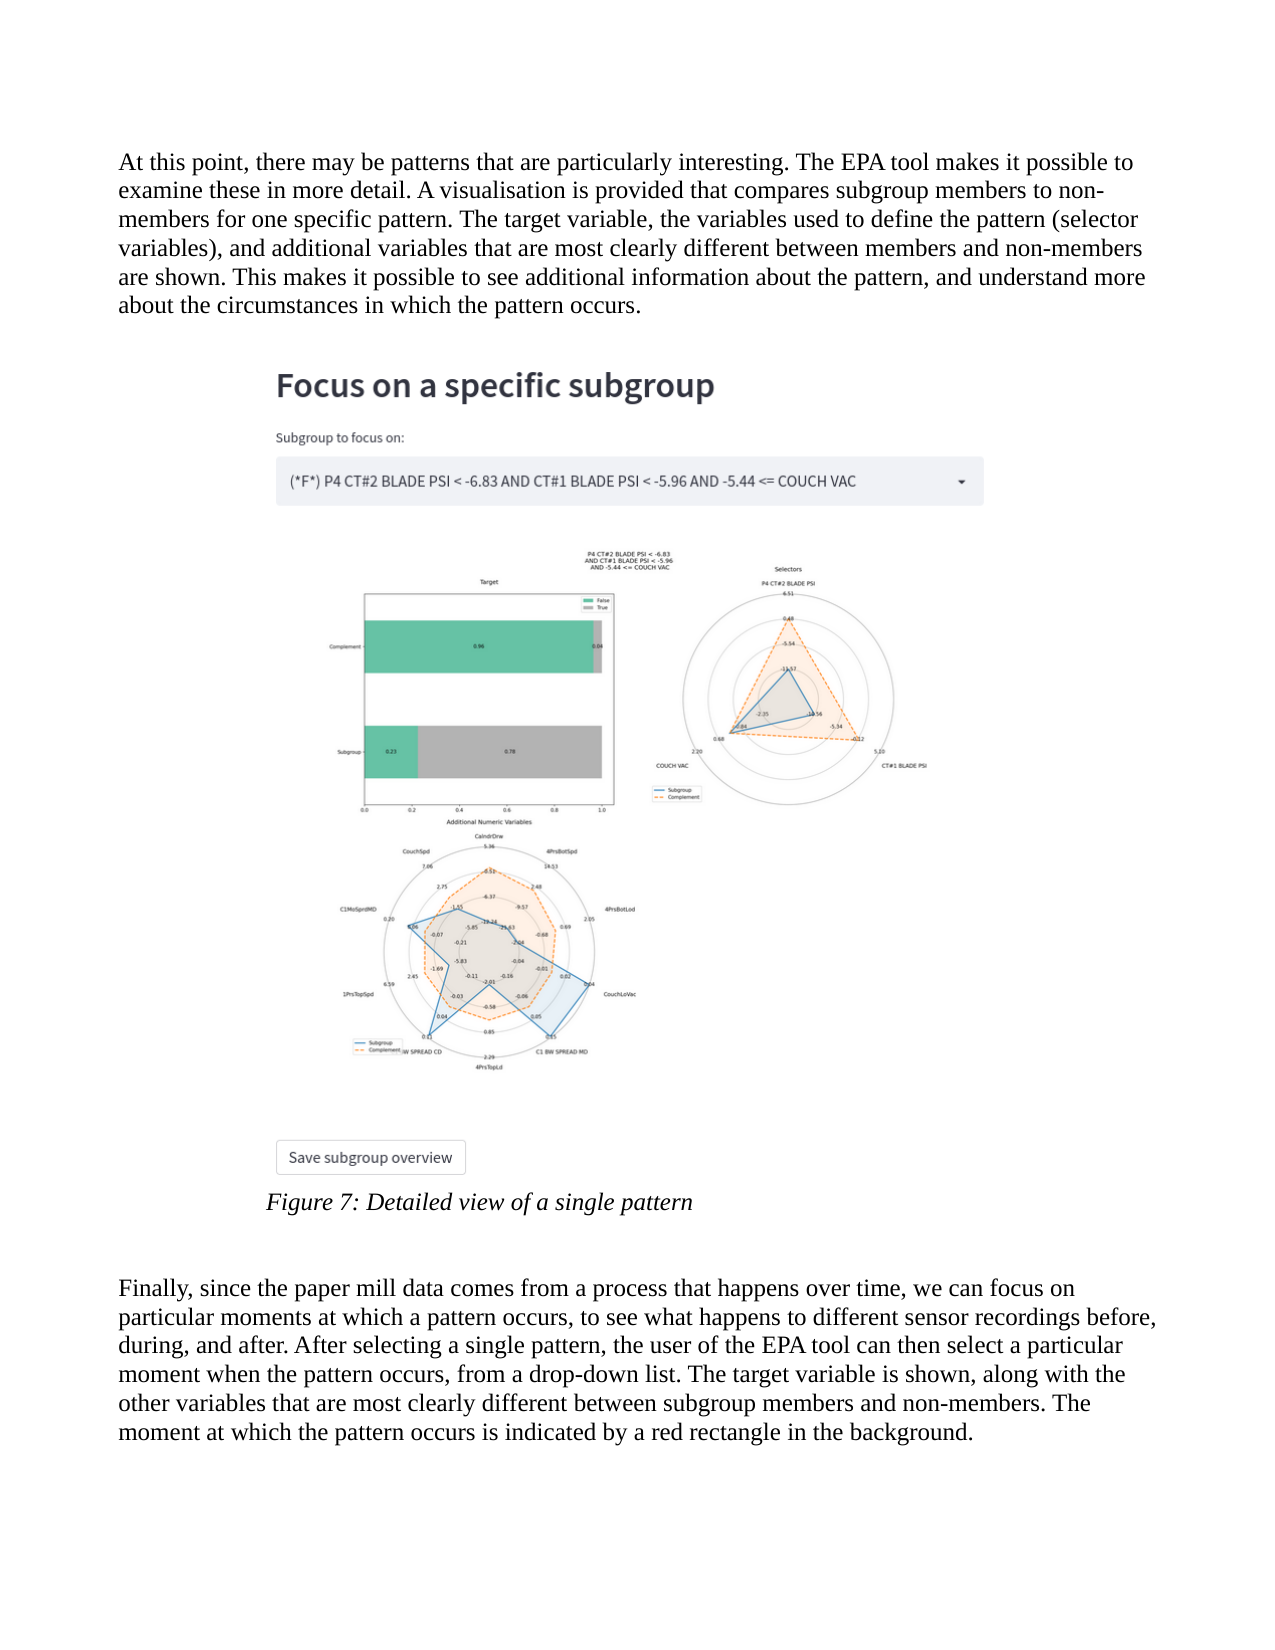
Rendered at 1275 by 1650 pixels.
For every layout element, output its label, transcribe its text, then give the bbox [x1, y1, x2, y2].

text Figure 7: Detailed view of a single pattern [266, 1182, 1009, 1216]
text Finally, since the paper mill data comes from a process that happens over time, we can focus on particular moments at which a pattern occurs, to see what happens to different sensor recordings before, during, and after. After selecting a single pattern, the user of the EPA tool can then select a particular moment when the pattern occurs, from a drop-down list. The target variable is shown, along with the other variables that are most clearly different between subgroup members and non-members. The moment at which the pattern occurs is indicated by a red rectangle in the background. [118, 1273, 1157, 1446]
text At this point, there may be patterns that are particularly interesting. The EPA tool makes it possible to examine these in more detail. A visualisation is provided that compares subgroup members to non-members for one specific pattern. The target variable, the variables used to define the pattern (selector variables), and additional variables that are most clearly different between members and non-members are shown. This makes it possible to see additional information about the pattern, and understand more about the circumstances in which the pattern occurs. [118, 147, 1157, 319]
picture [265, 360, 1010, 1182]
